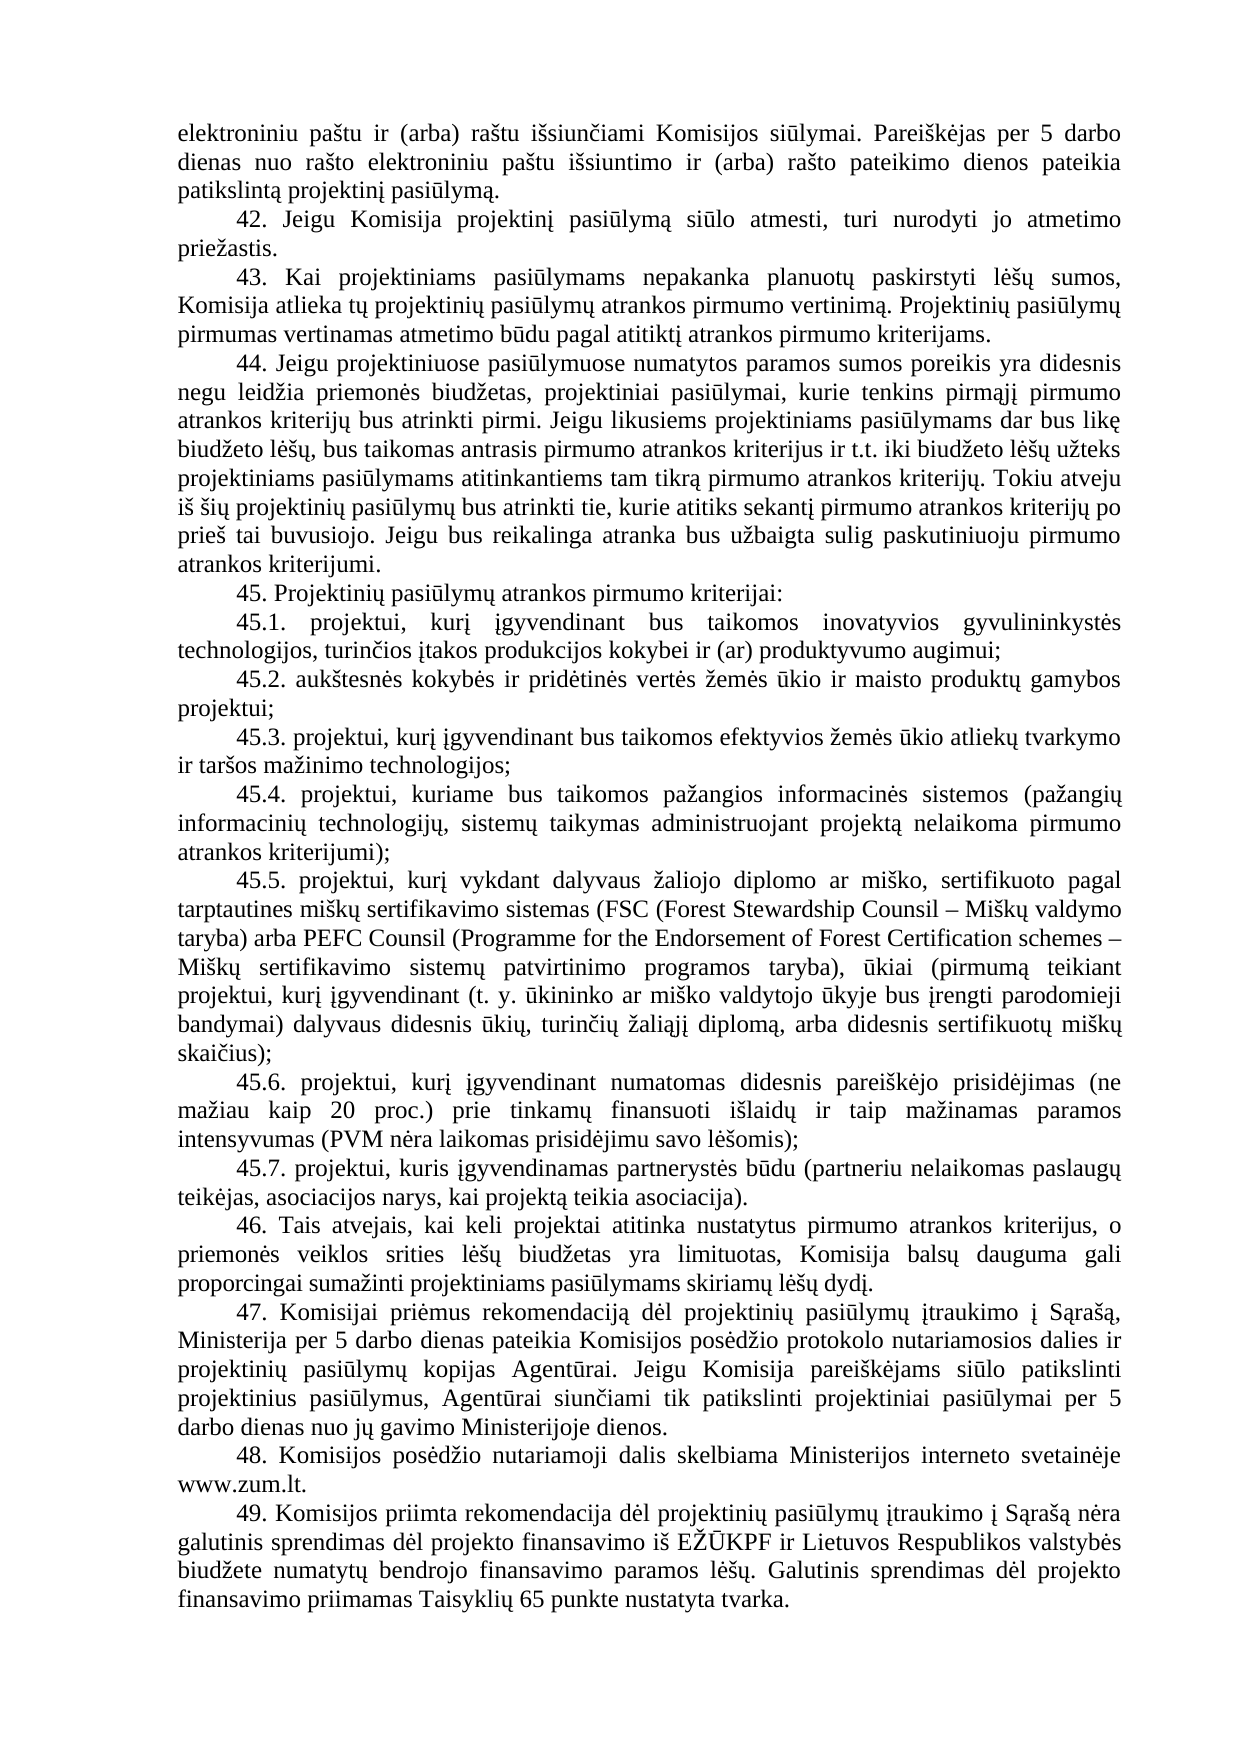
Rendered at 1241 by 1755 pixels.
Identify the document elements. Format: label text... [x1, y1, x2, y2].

text 45.7. projektui, kuris įgyvendinamas partnerystės būdu (partneriu nelaikomas paslaugų teikėjas, asociacijos narys, kai projektą teikia asociacija). [177, 1153, 1122, 1211]
text 42. Jeigu Komisija projektinį pasiūlymą siūlo atmesti, turi nurodyti jo atmetimo priežastis. [177, 204, 1122, 262]
text 45.5. projektui, kurį vykdant dalyvaus žaliojo diplomo ar miško, sertifikuoto pagal tarptautines miškų sertifikavimo sistemas (FSC (Forest Stewardship Counsil – Miškų valdymo taryba) arba PEFC Counsil (Programme for the Endorsement of Forest Certification schemes – Miškų sertifikavimo sistemų patvirtinimo programos taryba), ūkiai (pirmumą teikiant projektui, kurį įgyvendinant (t. y. ūkininko ar miško valdytojo ūkyje bus įrengti parodomieji bandymai) dalyvaus didesnis ūkių, turinčių žaliąjį diplomą, arba didesnis sertifikuotų miškų skaičius); [177, 866, 1122, 1067]
text 48. Komisijos posėdžio nutariamoji dalis skelbiama Ministerijos interneto svetainėje www.zum.lt. [177, 1441, 1122, 1498]
text 46. Tais atvejais, kai keli projektai atitinka nustatytus pirmumo atrankos kriterijus, o priemonės veiklos srities lėšų biudžetas yra limituotas, Komisija balsų dauguma gali proporcingai sumažinti projektiniams pasiūlymams skiriamų lėšų dydį. [177, 1211, 1122, 1297]
text 45.3. projektui, kurį įgyvendinant bus taikomos efektyvios žemės ūkio atliekų tvarkymo ir taršos mažinimo technologijos; [177, 722, 1122, 779]
text 45.6. projektui, kurį įgyvendinant numatomas didesnis pareiškėjo prisidėjimas (ne mažiau kaip 20 proc.) prie tinkamų finansuoti išlaidų ir taip mažinamas paramos intensyvumas (PVM nėra laikomas prisidėjimu savo lėšomis); [177, 1067, 1122, 1153]
text 47. Komisijai priėmus rekomendaciją dėl projektinių pasiūlymų įtraukimo į Sąrašą, Ministerija per 5 darbo dienas pateikia Komisijos posėdžio protokolo nutariamosios dalies ir projektinių pasiūlymų kopijas Agentūrai. Jeigu Komisija pareiškėjams siūlo patikslinti projektinius pasiūlymus, Agentūrai siunčiami tik patikslinti projektiniai pasiūlymai per 5 darbo dienas nuo jų gavimo Ministerijoje dienos. [177, 1297, 1122, 1441]
text 43. Kai projektiniams pasiūlymams nepakanka planuotų paskirstyti lėšų sumos, Komisija atlieka tų projektinių pasiūlymų atrankos pirmumo vertinimą. Projektinių pasiūlymų pirmumas vertinamas atmetimo būdu pagal atitiktį atrankos pirmumo kriterijams. [177, 262, 1122, 348]
text 45.2. aukštesnės kokybės ir pridėtinės vertės žemės ūkio ir maisto produktų gamybos projektui; [177, 664, 1122, 722]
text 45. Projektinių pasiūlymų atrankos pirmumo kriterijai: [177, 578, 1122, 607]
text 45.1. projektui, kurį įgyvendinant bus taikomos inovatyvios gyvulininkystės technologijos, turinčios įtakos produkcijos kokybei ir (ar) produktyvumo augimui; [177, 607, 1122, 664]
text 44. Jeigu projektiniuose pasiūlymuose numatytos paramos sumos poreikis yra didesnis negu leidžia priemonės biudžetas, projektiniai pasiūlymai, kurie tenkins pirmąjį pirmumo atrankos kriterijų bus atrinkti pirmi. Jeigu likusiems projektiniams pasiūlymams dar bus likę biudžeto lėšų, bus taikomas antrasis pirmumo atrankos kriterijus ir t.t. iki biudžeto lėšų užteks projektiniams pasiūlymams atitinkantiems tam tikrą pirmumo atrankos kriterijų. Tokiu atveju iš šių projektinių pasiūlymų bus atrinkti tie, kurie atitiks sekantį pirmumo atrankos kriterijų po prieš tai buvusiojo. Jeigu bus reikalinga atranka bus užbaigta sulig paskutiniuoju pirmumo atrankos kriterijumi. [177, 348, 1122, 578]
text 45.4. projektui, kuriame bus taikomos pažangios informacinės sistemos (pažangių informacinių technologijų, sistemų taikymas administruojant projektą nelaikoma pirmumo atrankos kriterijumi); [177, 779, 1122, 866]
text 49. Komisijos priimta rekomendacija dėl projektinių pasiūlymų įtraukimo į Sąrašą nėra galutinis sprendimas dėl projekto finansavimo iš EŽŪKPF ir Lietuvos Respublikos valstybės biudžete numatytų bendrojo finansavimo paramos lėšų. Galutinis sprendimas dėl projekto finansavimo priimamas Taisyklių 65 punkte nustatyta tvarka. [177, 1498, 1122, 1613]
text elektroniniu paštu ir (arba) raštu išsiunčiami Komisijos siūlymai. Pareiškėjas per 5 darbo dienas nuo rašto elektroniniu paštu išsiuntimo ir (arba) rašto pateikimo dienos pateikia patikslintą projektinį pasiūlymą. [177, 118, 1122, 204]
